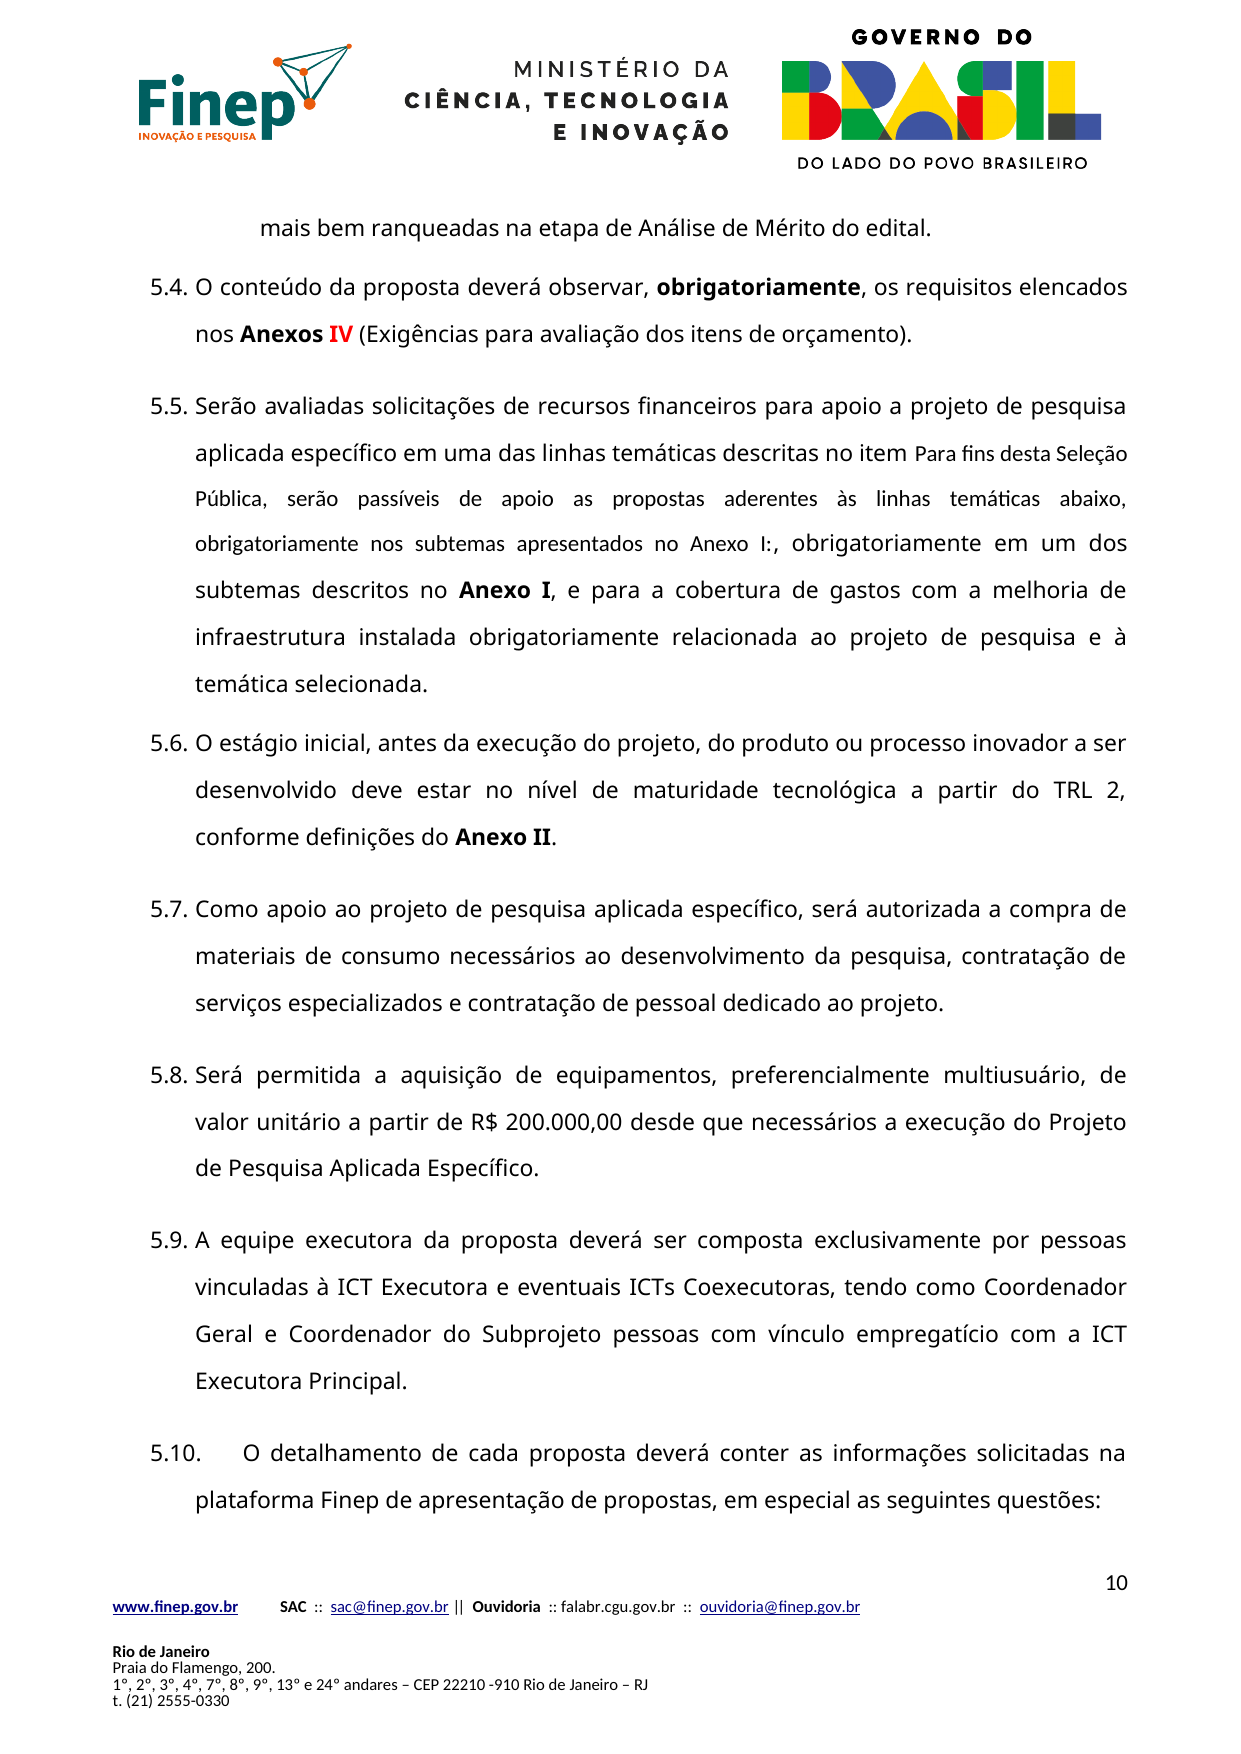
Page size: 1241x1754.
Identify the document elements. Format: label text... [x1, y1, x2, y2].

list O detalhamento de cada proposta deverá conter as informações solicitadas na plataforma Finep de apresentação de propostas, em especial as seguintes questões: [150, 1437, 1128, 1515]
list Como apoio ao projeto de pesquisa aplicada específico, será autorizada a compra de materiais de consumo necessários ao desenvolvimento da pesquisa, contratação de serviços especializados e contratação de pessoal dedicado ao projeto. [150, 893, 1128, 1018]
list Será permitida a aquisição de equipamentos, preferencialmente multiusuário, de valor unitário a partir de R$ 200.000,00 desde que necessários a execução do Projeto de Pesquisa Aplicada Específico. [150, 1059, 1128, 1184]
list O estágio inicial, antes da execução do projeto, do produto ou processo inovador a ser desenvolvido deve estar no nível de maturidade tecnológica a partir do TRL 2, conforme definições do Anexo II. [150, 727, 1128, 852]
list Serão avaliadas solicitações de recursos financeiros para apoio a projeto de pesquisa aplicada específico em uma das linhas temáticas descritas no item 1.4, obrigatoriamente em um dos subtemas descritos no Anexo I, e para a cobertura de gastos com a melhoria de infraestrutura instalada obrigatoriamente relacionada ao projeto de pesquisa e à temática selecionada. [150, 390, 1128, 699]
list mais bem ranqueadas na etapa de Análise de Mérito do edital. [207, 212, 1128, 243]
list A equipe executora da proposta deverá ser composta exclusivamente por pessoas vinculadas à ICT Executora e eventuais ICTs Coexecutoras, tendo como Coordenador Geral e Coordenador do Subprojeto pessoas com vínculo empregatício com a ICT Executora Principal. [150, 1224, 1128, 1396]
list O conteúdo da proposta deverá observar, obrigatoriamente, os requisitos elencados nos Anexos IV (Exigências para avaliação dos itens de orçamento). [150, 271, 1128, 349]
